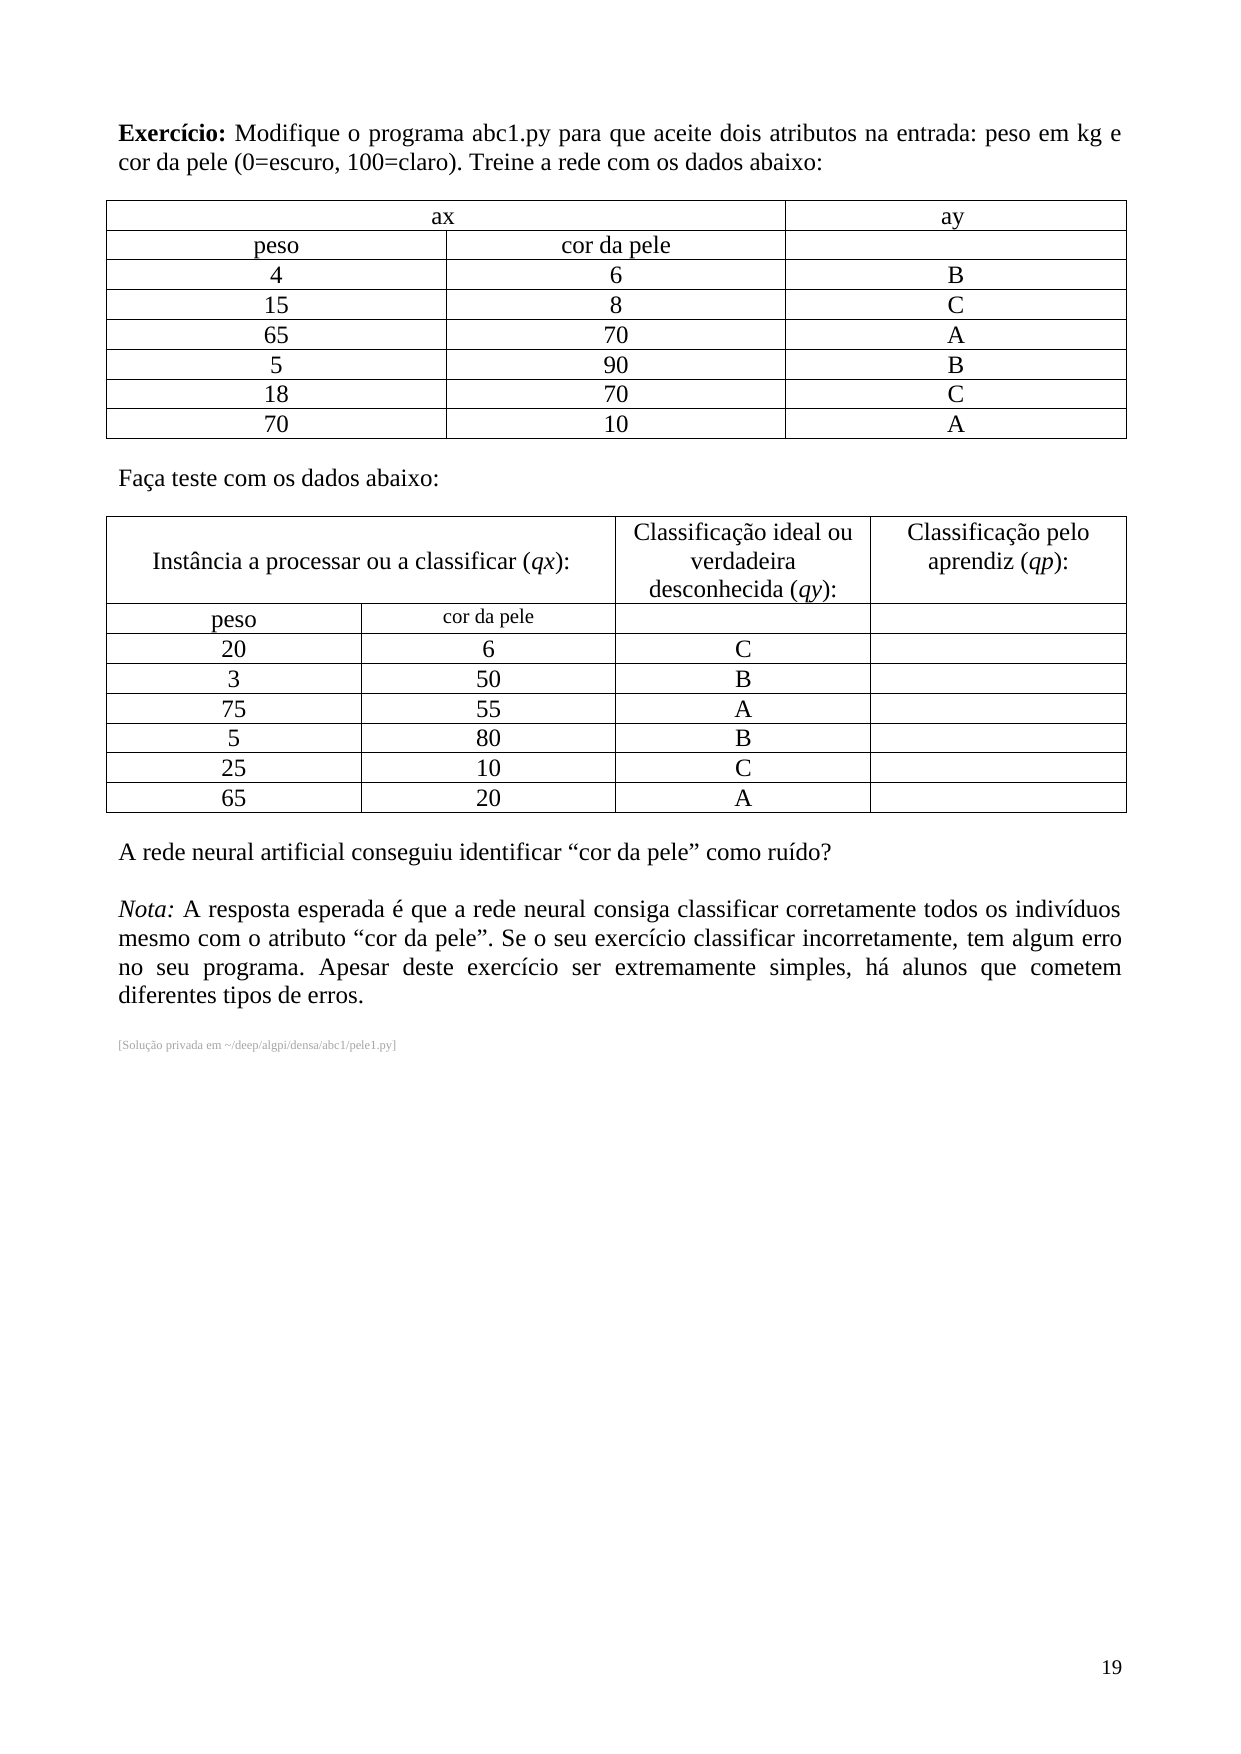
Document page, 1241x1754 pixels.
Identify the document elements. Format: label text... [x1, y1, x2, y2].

table_cell 18 [107, 380, 446, 408]
table_cell 90 [447, 350, 785, 378]
table_cell 65 [107, 320, 446, 349]
text A rede neural artificial conseguiu identificar “cor da pele” como ruído? [118, 837, 1122, 866]
table_cell [871, 753, 1126, 782]
table_cell 25 [107, 753, 361, 782]
table_header ay [786, 201, 1126, 229]
table_cell A [786, 320, 1126, 349]
table_header Instância a processar ou a classificar (qx): [107, 517, 615, 603]
table_cell C [616, 634, 870, 663]
table_cell [871, 664, 1126, 693]
table_cell 75 [107, 694, 361, 722]
table_cell 15 [107, 290, 446, 319]
table_cell 3 [107, 664, 361, 693]
table_cell [871, 634, 1126, 663]
table_cell 20 [362, 783, 615, 812]
table_cell cor da pele [362, 604, 615, 633]
table_cell 50 [362, 664, 615, 693]
table_cell 70 [447, 320, 785, 349]
table_cell A [616, 694, 870, 722]
table_header Classificação pelo aprendiz (qp): [871, 517, 1126, 603]
table_cell peso [107, 604, 361, 633]
table_cell [786, 231, 1126, 259]
table_cell cor da pele [447, 231, 785, 259]
table_cell B [616, 724, 870, 752]
table_cell 6 [362, 634, 615, 663]
table_cell B [786, 260, 1126, 289]
table_cell 6 [447, 260, 785, 289]
table_cell 4 [107, 260, 446, 289]
table_cell [871, 604, 1126, 633]
table_cell [616, 604, 870, 633]
table_cell B [616, 664, 870, 693]
table_cell peso [107, 231, 446, 259]
table_header Classificação ideal ou verdadeira desconhecida (qy): [616, 517, 870, 603]
table_cell C [786, 380, 1126, 408]
table_cell C [616, 753, 870, 782]
table_cell 70 [107, 409, 446, 438]
table_cell A [786, 409, 1126, 438]
table_cell A [616, 783, 870, 812]
table_cell [871, 783, 1126, 812]
table_cell 10 [362, 753, 615, 782]
table_cell 8 [447, 290, 785, 319]
table_cell [871, 724, 1126, 752]
text Exercício: Modifique o programa abc1.py para que aceite dois atributos na entrada: peso em kg e cor da pele (0=escuro, 100=claro). Treine a rede com os dados abaixo: [118, 118, 1122, 176]
table_header ax [107, 201, 785, 229]
table_cell 20 [107, 634, 361, 663]
table_cell 80 [362, 724, 615, 752]
table_cell 70 [447, 380, 785, 408]
table_cell 5 [107, 350, 446, 378]
table_cell B [786, 350, 1126, 378]
table_cell 55 [362, 694, 615, 722]
text Nota: A resposta esperada é que a rede neural consiga classificar corretamente todos os indivíduos mesmo com o atributo “cor da pele”. Se o seu exercício classificar incorretamente, tem algum erro no seu programa. Apesar deste exercício ser extremamente simples, há alunos que cometem diferentes tipos de erros. [118, 894, 1122, 1009]
text [Solução privada em ~/deep/algpi/densa/abc1/pele1.py] [118, 1038, 1122, 1052]
table_cell C [786, 290, 1126, 319]
table_cell 10 [447, 409, 785, 438]
table_cell 5 [107, 724, 361, 752]
table_cell 65 [107, 783, 361, 812]
text Faça teste com os dados abaixo: [118, 463, 1122, 492]
table_cell [871, 694, 1126, 722]
